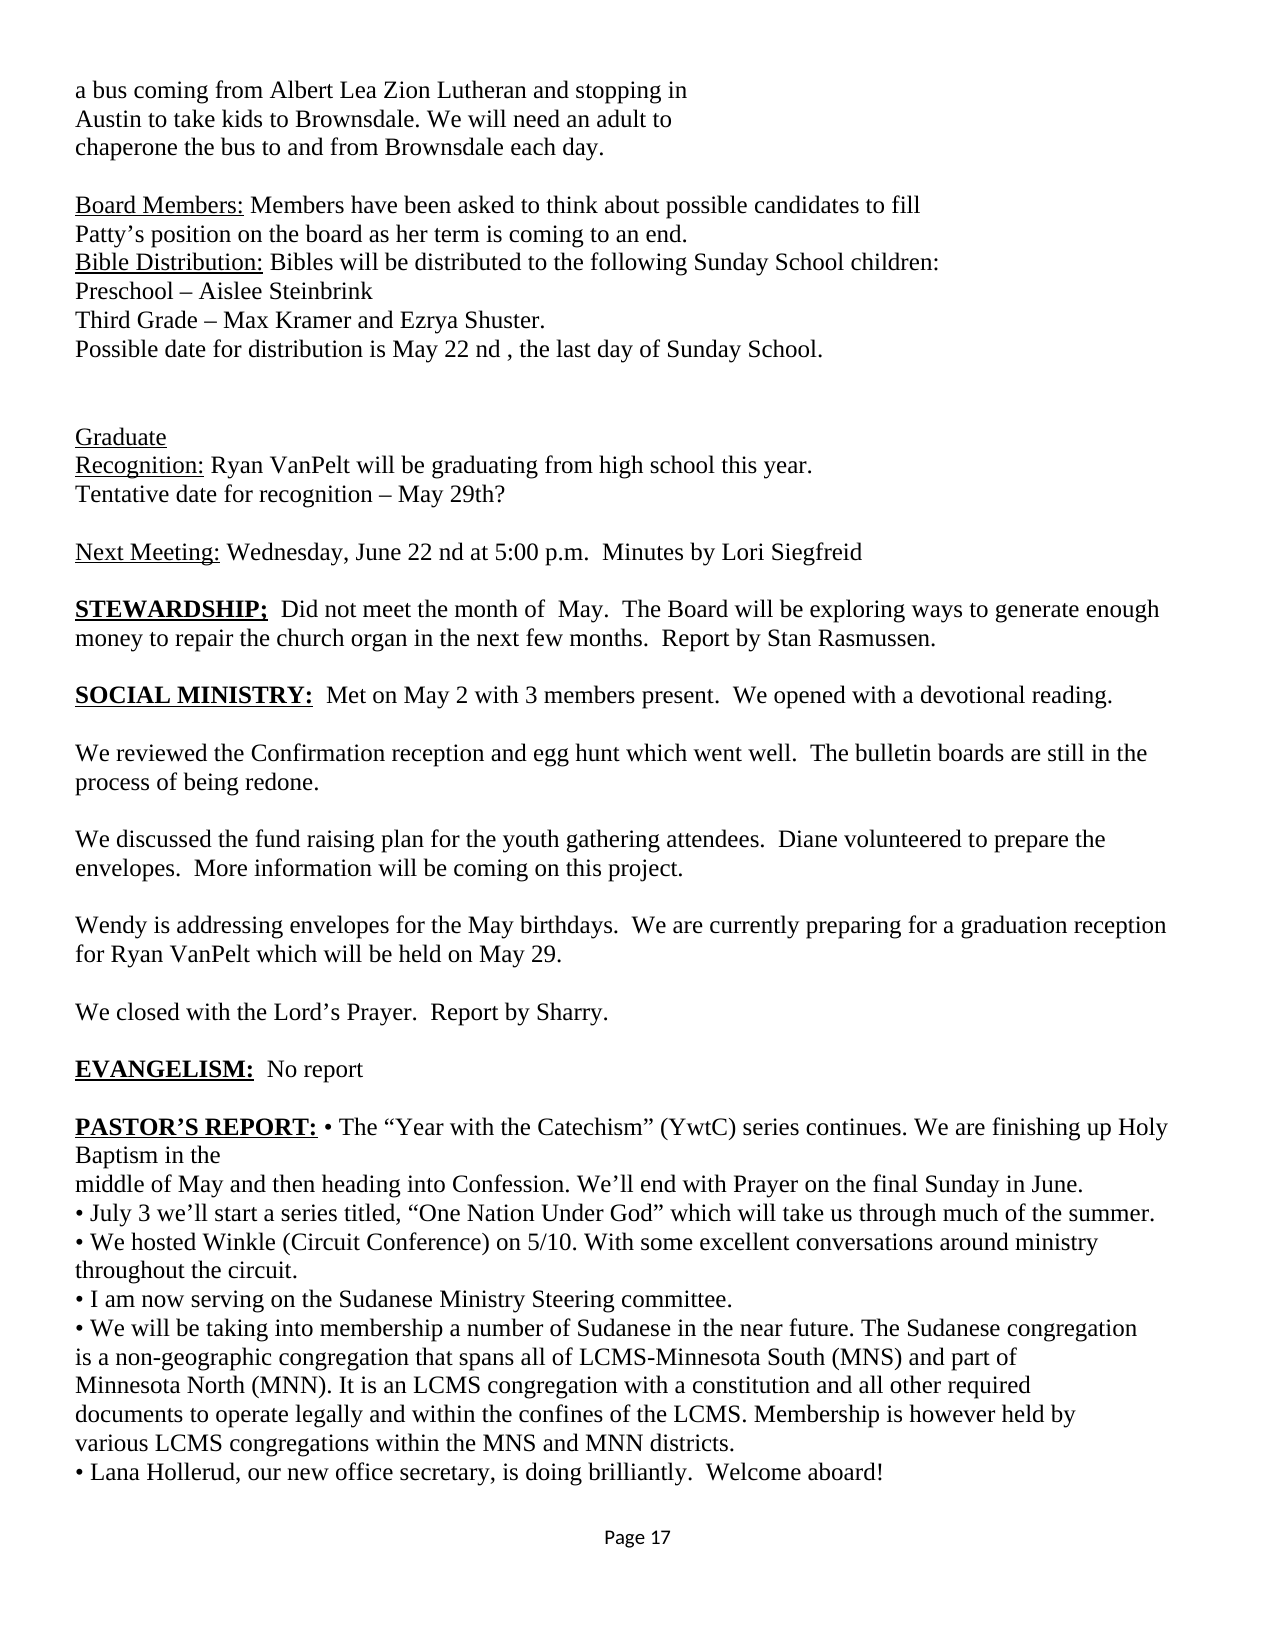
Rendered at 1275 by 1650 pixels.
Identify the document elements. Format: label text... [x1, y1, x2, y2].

text Preschool – Aislee Steinbrink [75, 276, 1200, 305]
text • We hosted Winkle (Circuit Conference) on 5/10. With some excellent conversations around ministry throughout the circuit. [75, 1227, 1200, 1284]
text is a non-geographic congregation that spans all of LCMS-Minnesota South (MNS) and part of [75, 1342, 1200, 1371]
text Next Meeting: Wednesday, June 22 nd at 5:00 p.m. Minutes by Lori Siegfreid [75, 537, 1200, 566]
text Third Grade – Max Kramer and Ezrya Shuster. [75, 305, 1200, 334]
text We closed with the Lord’s Prayer. Report by Sharry. [75, 997, 1200, 1026]
text • Lana Hollerud, our new office secretary, is doing brilliantly. Welcome aboard! [75, 1457, 1200, 1486]
text We reviewed the Confirmation reception and egg hunt which went well. The bulletin boards are still in the process of being redone. [75, 738, 1200, 796]
text • We will be taking into membership a number of Sudanese in the near future. The Sudanese congregation [75, 1313, 1200, 1342]
text Patty’s position on the board as her term is coming to an end. [75, 219, 1200, 247]
text STEWARDSHIP; Did not meet the month of May. The Board will be exploring ways to generate enough money to repair the church organ in the next few months. Report by Stan Rasmussen. [75, 594, 1200, 652]
text Graduate [75, 422, 1200, 451]
text • July 3 we’ll start a series titled, “One Nation Under God” which will take us through much of the summer. [75, 1198, 1200, 1227]
text middle of May and then heading into Confession. We’ll end with Prayer on the final Sunday in June. [75, 1169, 1200, 1198]
text Austin to take kids to Brownsdale. We will need an adult to [75, 104, 1200, 132]
text PASTOR’S REPORT: • The “Year with the Catechism” (YwtC) series continues. We are finishing up Holy Baptism in the [75, 1112, 1200, 1169]
text chaperone the bus to and from Brownsdale each day. [75, 132, 1200, 161]
text Minnesota North (MNN). It is an LCMS congregation with a constitution and all other required [75, 1371, 1200, 1399]
text We discussed the fund raising plan for the youth gathering attendees. Diane volunteered to prepare the envelopes. More information will be coming on this project. [75, 824, 1200, 882]
text SOCIAL MINISTRY: Met on May 2 with 3 members present. We opened with a devotional reading. [75, 681, 1200, 709]
text various LCMS congregations within the MNS and MNN districts. [75, 1428, 1200, 1457]
text Bible Distribution: Bibles will be distributed to the following Sunday School children: [75, 247, 1200, 276]
text Recognition: Ryan VanPelt will be graduating from high school this year. [75, 451, 1200, 479]
text Wendy is addressing envelopes for the May birthdays. We are currently preparing for a graduation reception for Ryan VanPelt which will be held on May 29. [75, 911, 1200, 968]
text documents to operate legally and within the confines of the LCMS. Membership is however held by [75, 1399, 1200, 1428]
text Board Members: Members have been asked to think about possible candidates to fill [75, 190, 1200, 219]
text Tentative date for recognition – May 29th? [75, 479, 1200, 508]
text EVANGELISM: No report [75, 1054, 1200, 1083]
text • I am now serving on the Sudanese Ministry Steering committee. [75, 1284, 1200, 1313]
text Possible date for distribution is May 22 nd , the last day of Sunday School. [75, 334, 1200, 362]
text a bus coming from Albert Lea Zion Lutheran and stopping in [75, 75, 1200, 104]
